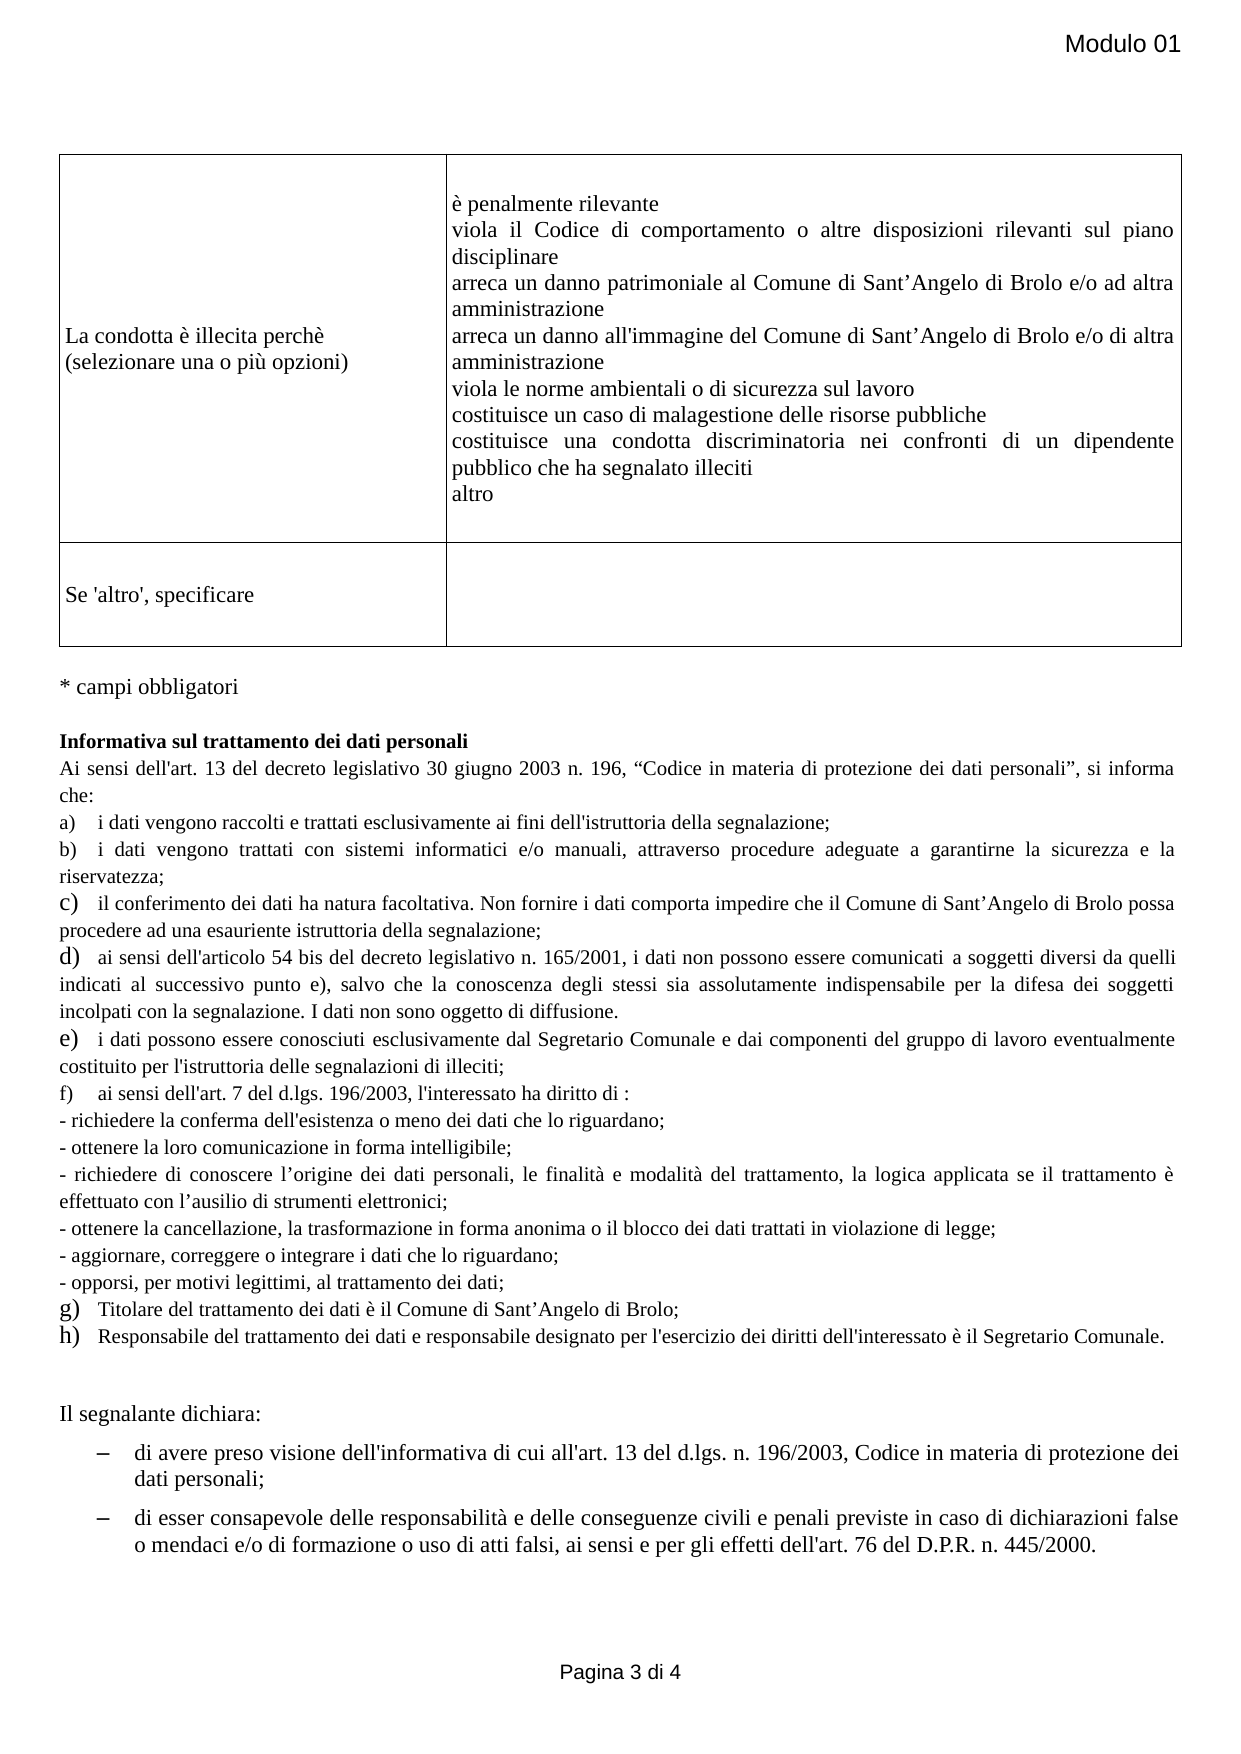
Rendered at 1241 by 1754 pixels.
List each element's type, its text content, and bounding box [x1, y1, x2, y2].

text Il segnalante dichiara: [59, 1400, 1181, 1427]
table_cell La condotta è illecita perchè (selezionare una o più opzioni) [60, 155, 446, 542]
list di avere preso visione dell'informativa di cui all'art. 13 del d.lgs. n. 196/2003, Codice in materia di protezione dei dati personali; [97, 1439, 1181, 1492]
list ai sensi dell'art. 7 del d.lgs. 196/2003, l'interessato ha diritto di : [59, 1078, 1176, 1106]
list i dati vengono trattati con sistemi informatici e/o manuali, attraverso procedure adeguate a garantirne la sicurezza e la riservatezza; [59, 835, 1176, 889]
table_cell è penalmente rilevante viola il Codice di comportamento o altre disposizioni rilevanti sul piano disciplinare arreca un danno patrimoniale al Comune di Sant’Angelo di Brolo e/o ad altra amministrazione arreca un danno all'immagine del Comune di Sant’Angelo di Brolo e/o di altra amministrazione viola le norme ambientali o di sicurezza sul lavoro costituisce un caso di malagestione delle risorse pubbliche costituisce una condotta discriminatoria nei confronti di un dipendente pubblico che ha segnalato illeciti altro [447, 155, 1181, 542]
text - richiedere di conoscere l’origine dei dati personali, le finalità e modalità del trattamento, la logica applicata se il trattamento è effettuato con l’ausilio di strumenti elettronici; [59, 1160, 1176, 1214]
text Ai sensi dell'art. 13 del decreto legislativo 30 giugno 2003 n. 196, “Codice in materia di protezione dei dati personali”, si informa che: [59, 753, 1176, 808]
list i dati possono essere conosciuti esclusivamente dal Segretario Comunale e dai componenti del gruppo di lavoro eventualmente costituito per l'istruttoria delle segnalazioni di illeciti; [59, 1024, 1176, 1078]
text - opporsi, per motivi legittimi, al trattamento dei dati; [59, 1268, 1176, 1295]
list ai sensi dell'articolo 54 bis del decreto legislativo n. 165/2001, i dati non possono essere comunicati a soggetti diversi da quelli indicati al successivo punto e), salvo che la conoscenza degli stessi sia assolutamente indispensabile per la difesa dei soggetti incolpati con la segnalazione. I dati non sono oggetto di diffusione. [59, 943, 1176, 1024]
list di esser consapevole delle responsabilità e delle conseguenze civili e penali previste in caso di dichiarazioni false o mendaci e/o di formazione o uso di atti falsi, ai sensi e per gli effetti dell'art. 76 del D.P.R. n. 445/2000. [97, 1504, 1181, 1557]
text Informativa sul trattamento dei dati personali [59, 726, 1176, 753]
text * campi obbligatori [59, 673, 1181, 699]
list Responsabile del trattamento dei dati e responsabile designato per l'esercizio dei diritti dell'interessato è il Segretario Comunale. [59, 1322, 1176, 1349]
table_cell Se 'altro', specificare [60, 543, 446, 646]
list Titolare del trattamento dei dati è il Comune di Sant’Angelo di Brolo; [59, 1295, 1176, 1322]
text - ottenere la cancellazione, la trasformazione in forma anonima o il blocco dei dati trattati in violazione di legge; [59, 1214, 1176, 1241]
list il conferimento dei dati ha natura facoltativa. Non fornire i dati comporta impedire che il Comune di Sant’Angelo di Brolo possa procedere ad una esauriente istruttoria della segnalazione; [59, 889, 1176, 943]
list i dati vengono raccolti e trattati esclusivamente ai fini dell'istruttoria della segnalazione; [59, 808, 1176, 835]
text - ottenere la loro comunicazione in forma intelligibile; [59, 1133, 1176, 1160]
text - richiedere la conferma dell'esistenza o meno dei dati che lo riguardano; [59, 1106, 1176, 1133]
text - aggiornare, correggere o integrare i dati che lo riguardano; [59, 1241, 1176, 1268]
table_cell [447, 543, 1181, 646]
